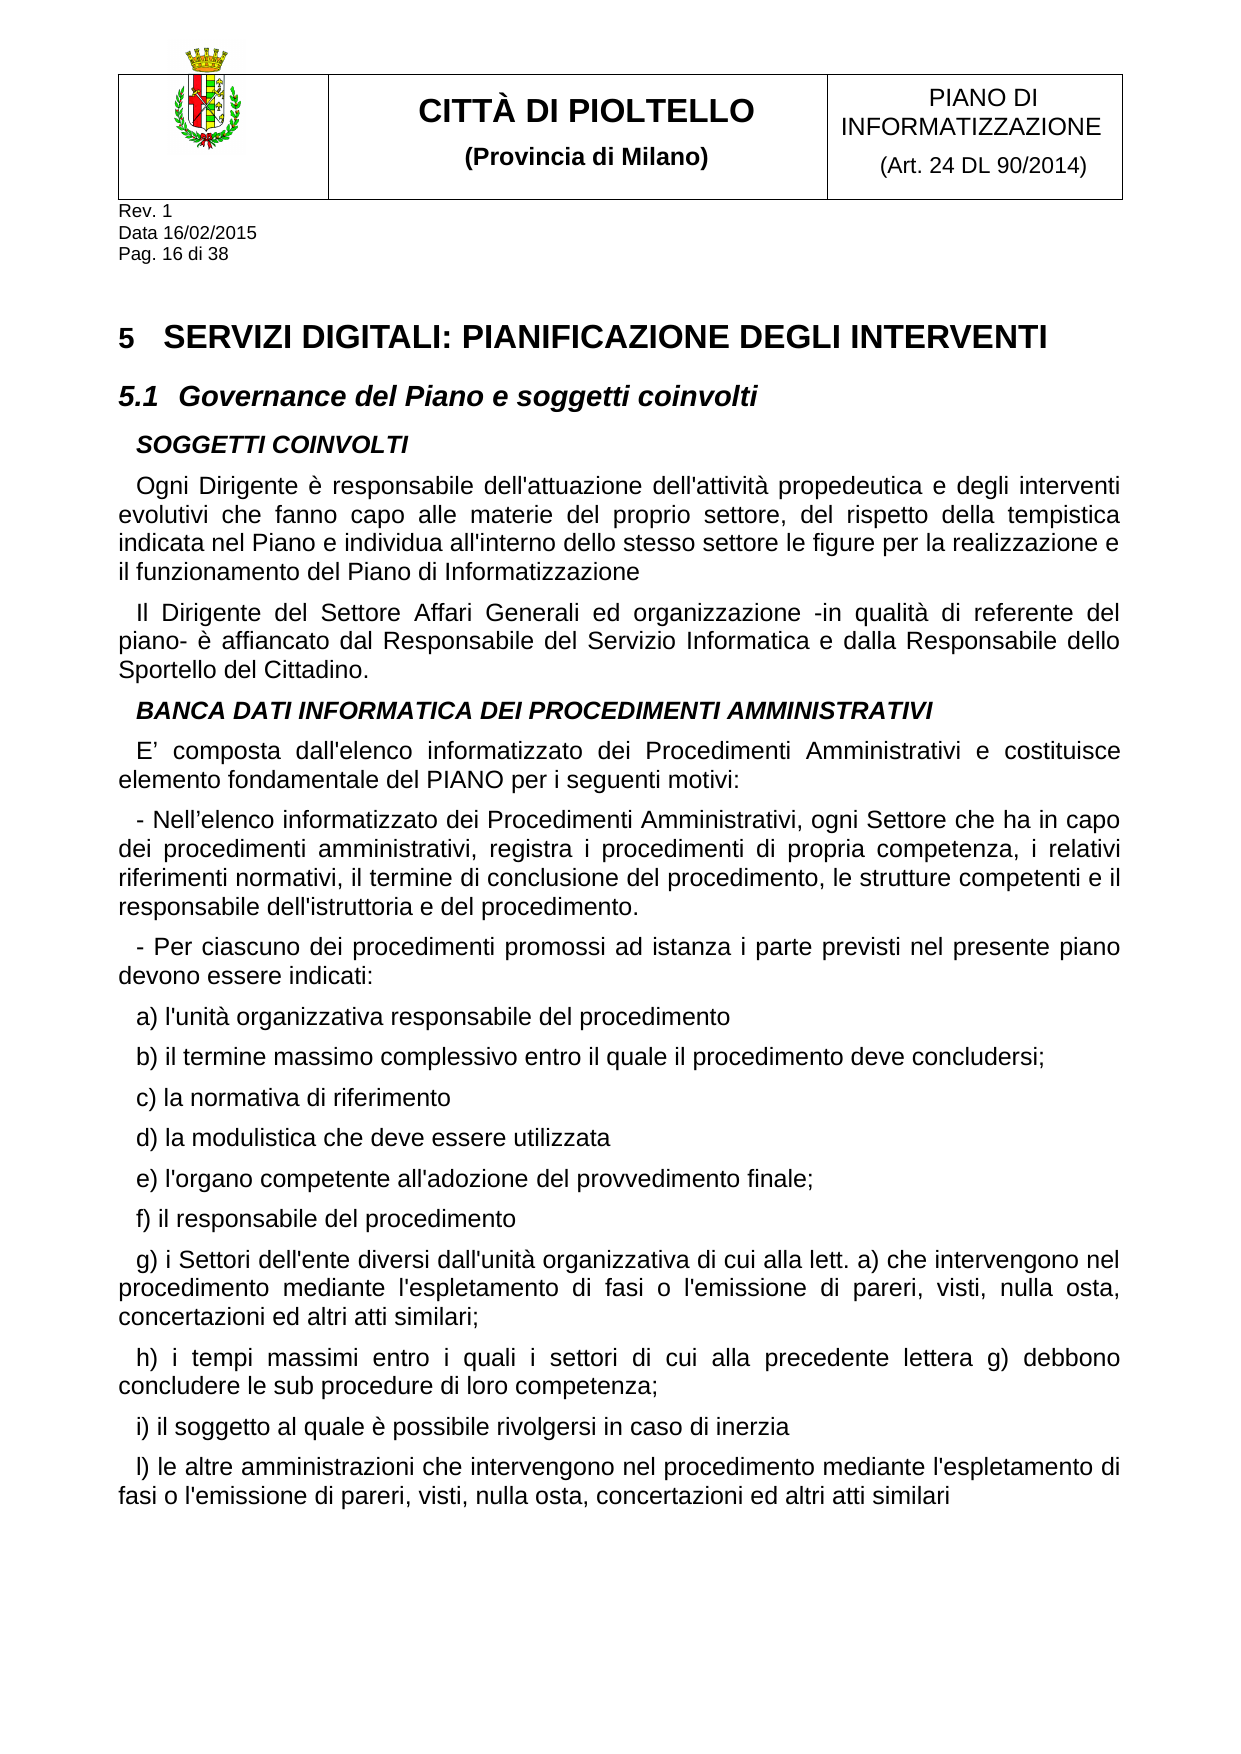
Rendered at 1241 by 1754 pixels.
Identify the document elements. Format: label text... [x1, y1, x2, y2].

picture [167, 75, 246, 155]
subtitle Governance del Piano e soggetti coinvolti [118, 379, 1122, 413]
picture [167, 39, 246, 74]
text e) l'organo competente all'adozione del provvedimento finale; [118, 1163, 1122, 1192]
text - Nell’elenco informatizzato dei Procedimenti Amministrativi, ogni Settore che ha in capo dei procedimenti amministrativi, registra i procedimenti di propria competenza, i relativi riferimenti normativi, il termine di conclusione del procedimento, le strutture competenti e il responsabile dell'istruttoria e del procedimento. [118, 805, 1122, 920]
text i) il soggetto al quale è possibile rivolgersi in caso di inerzia [118, 1412, 1122, 1441]
text f) il responsabile del procedimento [118, 1204, 1122, 1233]
text c) la normativa di riferimento [118, 1082, 1122, 1111]
text E’ composta dall'elenco informatizzato dei Procedimenti Amministrativi e costituisce elemento fondamentale del PIANO per i seguenti motivi: [118, 736, 1122, 794]
subtitle SERVIZI DIGITALI: PIANIFICAZIONE DEGLI INTERVENTI [118, 317, 1122, 355]
text b) il termine massimo complessivo entro il quale il procedimento deve concludersi; [118, 1042, 1122, 1071]
text g) i Settori dell'ente diversi dall'unità organizzativa di cui alla lett. a) che intervengono nel procedimento mediante l'espletamento di fasi o l'emissione di pareri, visti, nulla osta, concertazioni ed altri atti similari; [118, 1244, 1122, 1331]
text a) l'unità organizzativa responsabile del procedimento [118, 1001, 1122, 1030]
text h) i tempi massimi entro i quali i settori di cui alla precedente lettera g) debbono concludere le sub procedure di loro competenza; [118, 1343, 1122, 1400]
text d) la modulistica che deve essere utilizzata [118, 1123, 1122, 1152]
text Il Dirigente del Settore Affari Generali ed organizzazione -in qualità di referente del piano- è affiancato dal Responsabile del Servizio Informatica e dalla Responsabile dello Sportello del Cittadino. [118, 598, 1122, 684]
text Ogni Dirigente è responsabile dell'attuazione dell'attività propedeutica e degli interventi evolutivi che fanno capo alle materie del proprio settore, del rispetto della tempistica indicata nel Piano e individua all'interno dello stesso settore le figure per la realizzazione e il funzionamento del Piano di Informatizzazione [118, 471, 1122, 586]
text BANCA DATI INFORMATICA DEI PROCEDIMENTI AMMINISTRATIVI [118, 696, 1122, 724]
text l) le altre amministrazioni che intervengono nel procedimento mediante l'espletamento di fasi o l'emissione di pareri, visti, nulla osta, concertazioni ed altri atti similari [118, 1452, 1122, 1510]
text - Per ciascuno dei procedimenti promossi ad istanza i parte previsti nel presente piano devono essere indicati: [118, 932, 1122, 990]
text SOGGETTI COINVOLTI [118, 430, 1122, 459]
